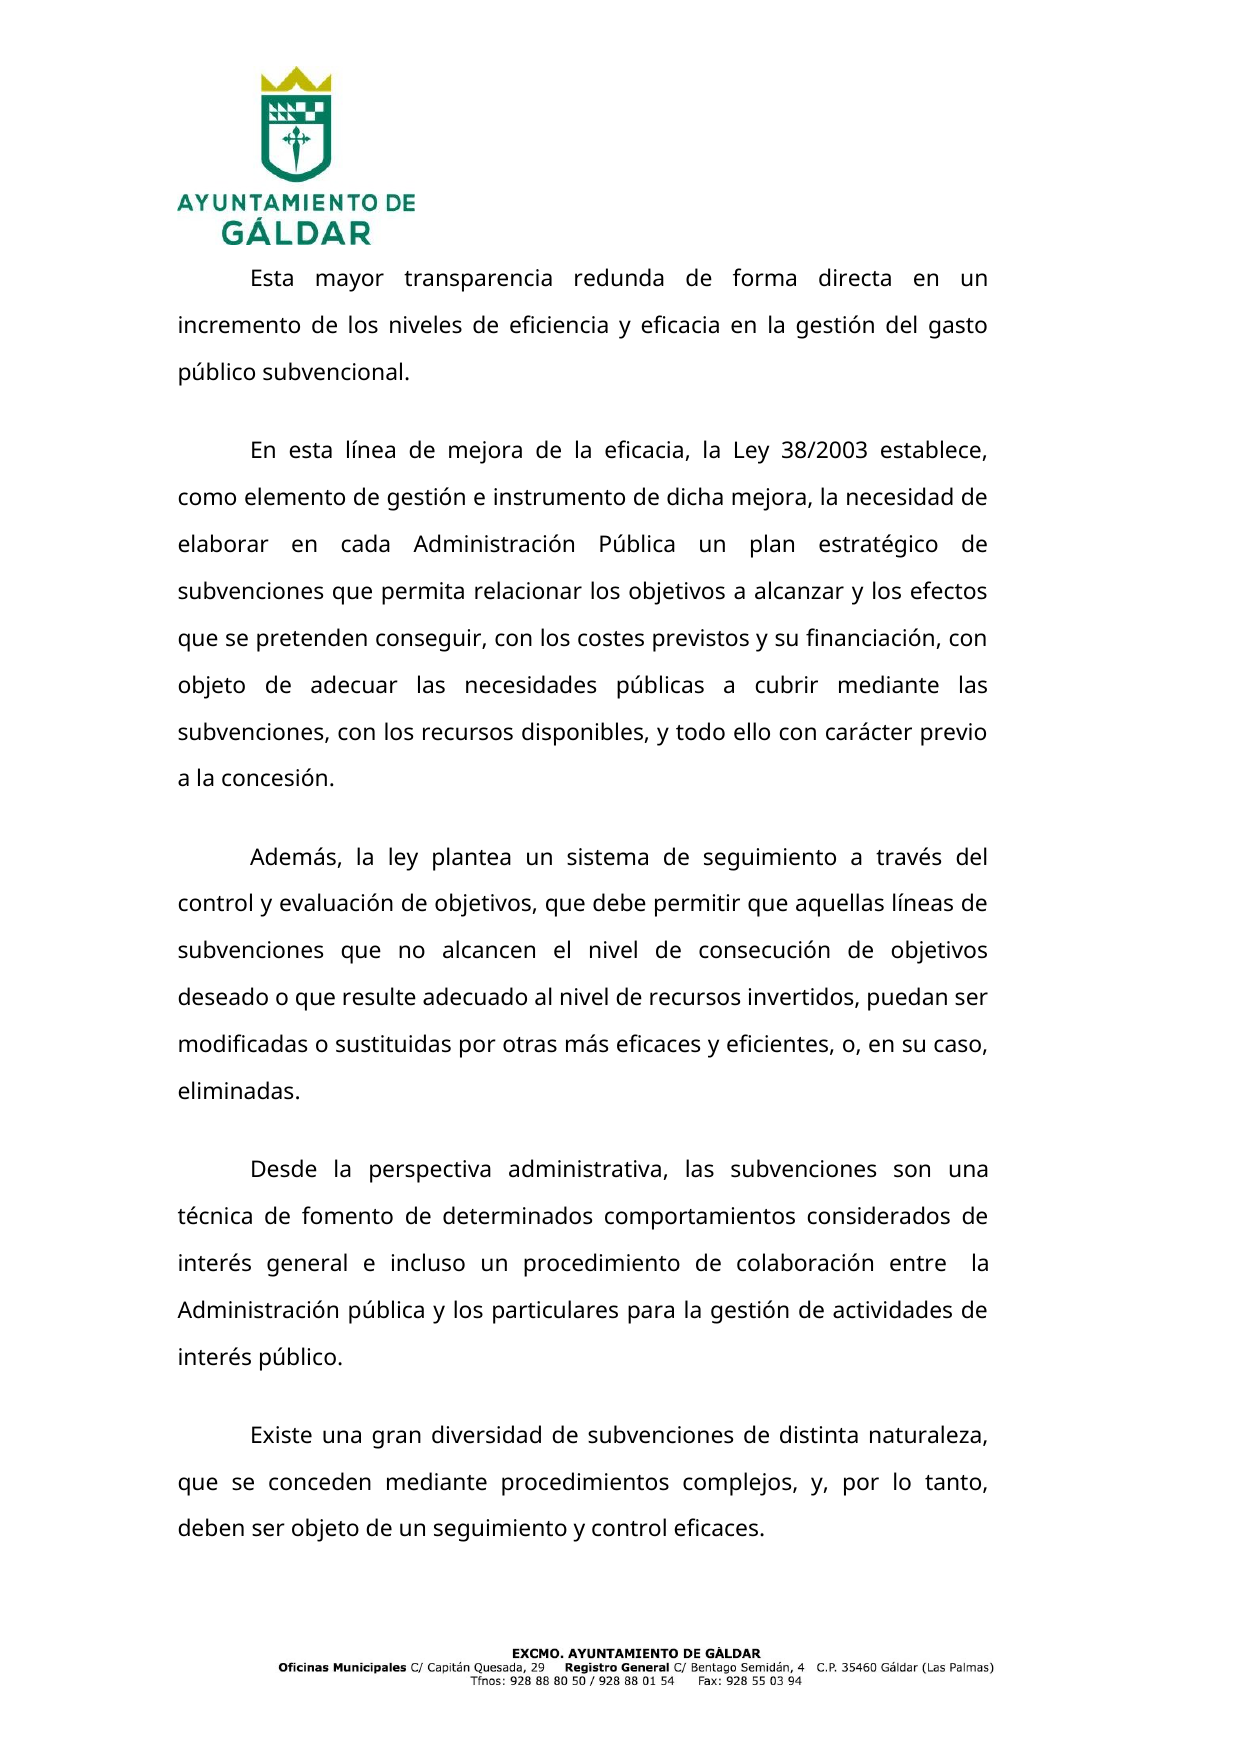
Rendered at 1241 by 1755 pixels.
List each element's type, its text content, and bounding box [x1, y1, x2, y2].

text Esta mayor transparencia redunda de forma directa en un incremento de los niveles de eficiencia y eficacia en la gestión del gasto público subvencional. [177, 262, 989, 387]
text Además, la ley plantea un sistema de seguimiento a través del control y evaluación de objetivos, que debe permitir que aquellas líneas de subvenciones que no alcancen el nivel de consecución de objetivos deseado o que resulte adecuado al nivel de recursos invertidos, puedan ser modificadas o sustituidas por otras más eficaces y eficientes, o, en su caso, eliminadas. [177, 840, 989, 1106]
text Existe una gran diversidad de subvenciones de distinta naturaleza, que se conceden mediante procedimientos complejos, y, por lo tanto, deben ser objeto de un seguimiento y control eficaces. [177, 1419, 989, 1544]
text En esta línea de mejora de la eficacia, la Ley 38/2003 establece, como elemento de gestión e instrumento de dicha mejora, la necesidad de elaborar en cada Administración Pública un plan estratégico de subvenciones que permita relacionar los objetivos a alcanzar y los efectos que se pretenden conseguir, con los costes previstos y su financiación, con objeto de adecuar las necesidades públicas a cubrir mediante las subvenciones, con los recursos disponibles, y todo ello con carácter previo a la concesión. [177, 434, 989, 793]
text Desde la perspectiva administrativa, las subvenciones son una técnica de fomento de determinados comportamientos considerados de interés general e incluso un procedimiento de colaboración entre la Administración pública y los particulares para la gestión de actividades de interés público. [177, 1153, 989, 1372]
